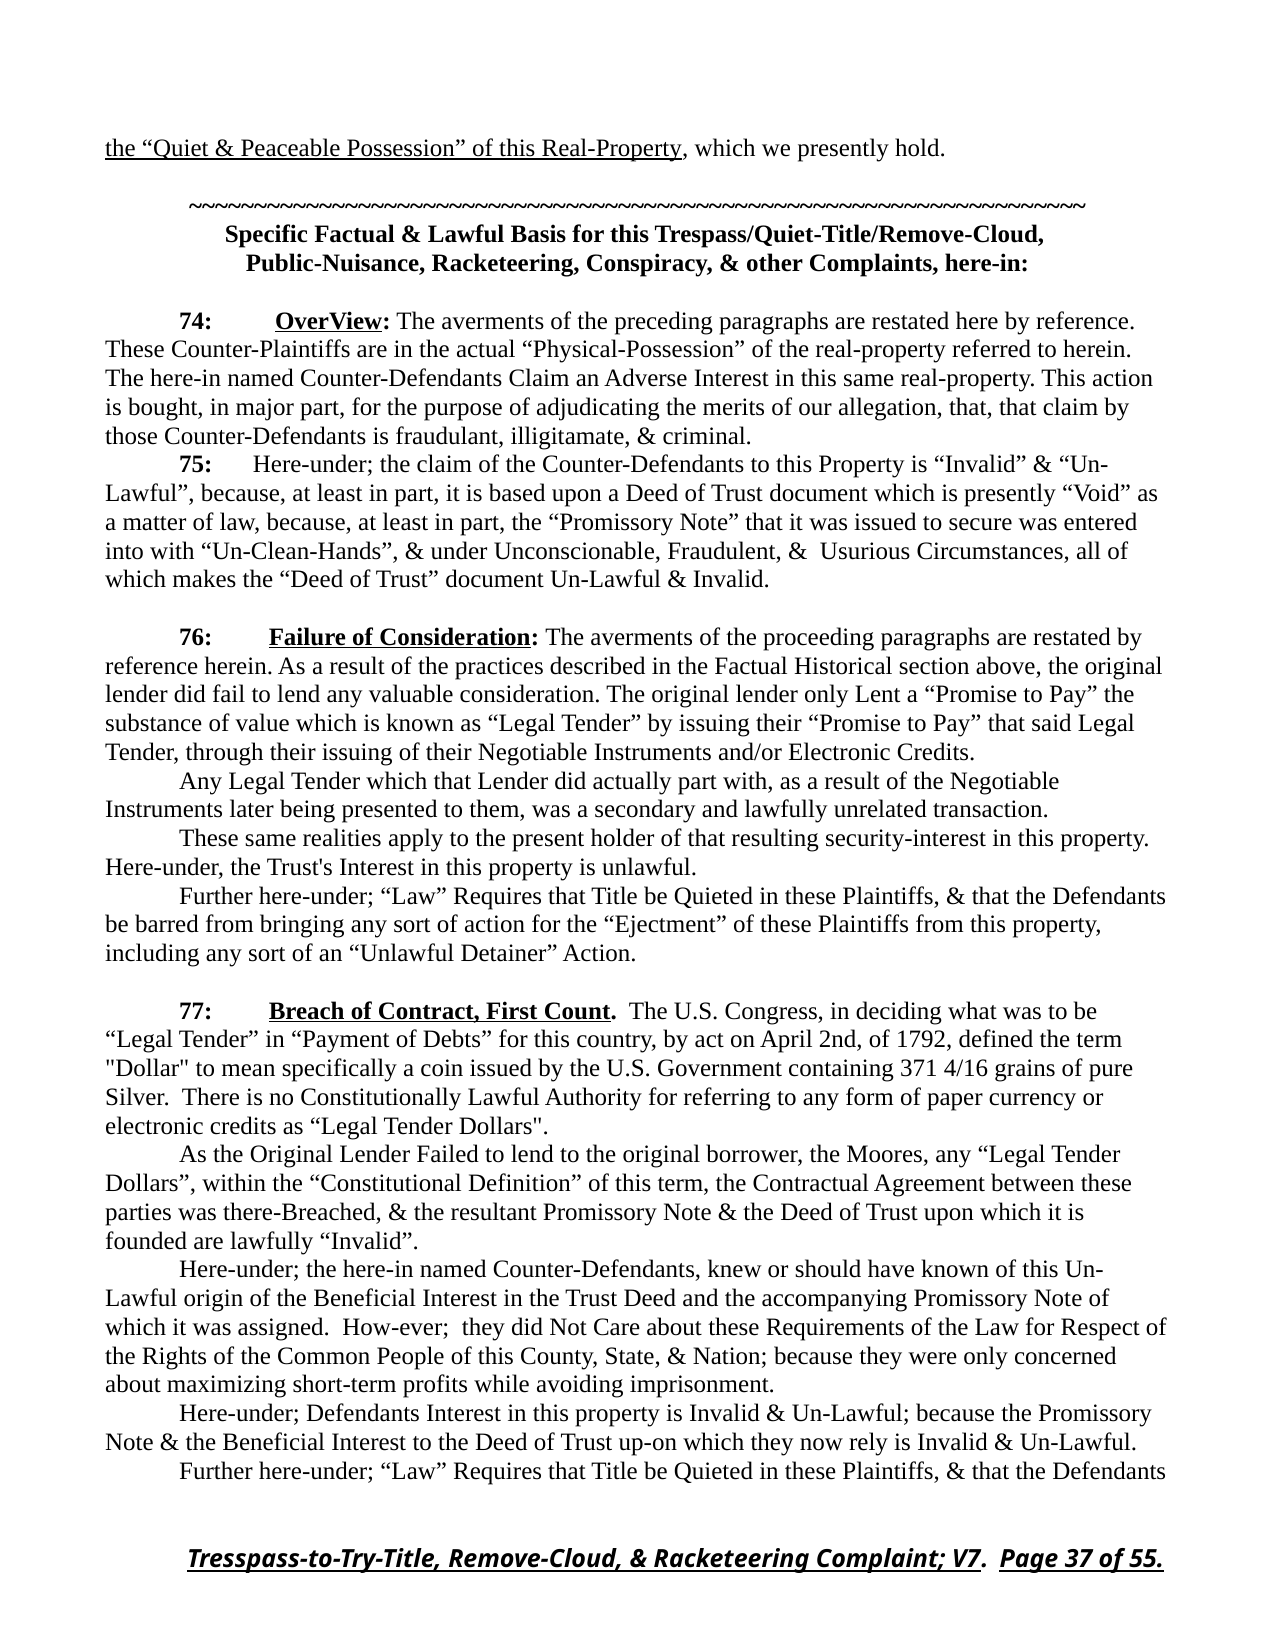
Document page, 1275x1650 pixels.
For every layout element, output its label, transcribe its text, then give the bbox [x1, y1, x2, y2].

text 74: OverView: The averments of the preceding paragraphs are restated here by reference. These Counter-Plaintiffs are in the actual “Physical-Possession” of the real-property referred to herein. The here-in named Counter-Defendants Claim an Adverse Interest in this same real-property. This action is bought, in major part, for the purpose of adjudicating the merits of our allegation, that, that claim by those Counter-Defendants is fraudulant, illigitamate, & criminal. [105, 306, 1170, 449]
text 75: Here-under; the claim of the Counter-Defendants to this Property is “Invalid” & “Un-Lawful”, because, at least in part, it is based upon a Deed of Trust document which is presently “Void” as a matter of law, because, at least in part, the “Promissory Note” that it was issued to secure was entered into with “Un-Clean-Hands”, & under Unconscionable, Fraudulent, & Usurious Circumstances, all of which makes the “Deed of Trust” document Un-Lawful & Invalid. [105, 449, 1170, 593]
text ~~~~~~~~~~~~~~~~~~~~~~~~~~~~~~~~~~~~~~~~~~~~~~~~~~~~~~~~~~~~~~~~~~~~~ [105, 191, 1170, 219]
text Here-under; the here-in named Counter-Defendants, knew or should have known of this Un-Lawful origin of the Beneficial Interest in the Trust Deed and the accompanying Promissory Note of which it was assigned. How-ever; they did Not Care about these Requirements of the Law for Respect of the Rights of the Common People of this County, State, & Nation; because they were only concerned about maximizing short-term profits while avoiding imprisonment. Here-under; Defendants Interest in this property is Invalid & Un-Lawful; because the Promissory Note & the Beneficial Interest to the Deed of Trust up-on which they now rely is Invalid & Un-Lawful. Further here-under; “Law” Requires that Title be Quieted in these Plaintiffs, & that the Defendants [105, 1254, 1170, 1484]
text the “Quiet & Peaceable Possession” of this Real-Property, which we presently hold. [105, 133, 1170, 162]
text 76: Failure of Consideration: The averments of the proceeding paragraphs are restated by reference herein. As a result of the practices described in the Factual Historical section above, the original lender did fail to lend any valuable consideration. The original lender only Lent a “Promise to Pay” the substance of value which is known as “Legal Tender” by issuing their “Promise to Pay” that said Legal Tender, through their issuing of their Negotiable Instruments and/or Electronic Credits. Any Legal Tender which that Lender did actually part with, as a result of the Negotiable Instruments later being presented to them, was a secondary and lawfully unrelated transaction. These same realities apply to the present holder of that resulting security-interest in this property. Here-under, the Trust's Interest in this property is unlawful. Further here-under; “Law” Requires that Title be Quieted in these Plaintiffs, & that the Defendants be barred from bringing any sort of action for the “Ejectment” of these Plaintiffs from this property, including any sort of an “Unlawful Detainer” Action. [105, 593, 1170, 967]
text Specific Factual & Lawful Basis for this Trespass/Quiet-Title/Remove-Cloud, Public-Nuisance, Racketeering, Conspiracy, & other Complaints, here-in: [105, 219, 1170, 277]
text 77: Breach of Contract, First Count. The U.S. Congress, in deciding what was to be “Legal Tender” in “Payment of Debts” for this country, by act on April 2nd, of 1792, defined the term "Dollar" to mean specifically a coin issued by the U.S. Government containing 371 4/16 grains of pure Silver. There is no Constitutionally Lawful Authority for referring to any form of paper currency or electronic credits as “Legal Tender Dollars". As the Original Lender Failed to lend to the original borrower, the Moores, any “Legal Tender Dollars”, within the “Constitutional Definition” of this term, the Contractual Agreement between these parties was there-Breached, & the resultant Promissory Note & the Deed of Trust upon which it is founded are lawfully “Invalid”. [105, 996, 1170, 1254]
